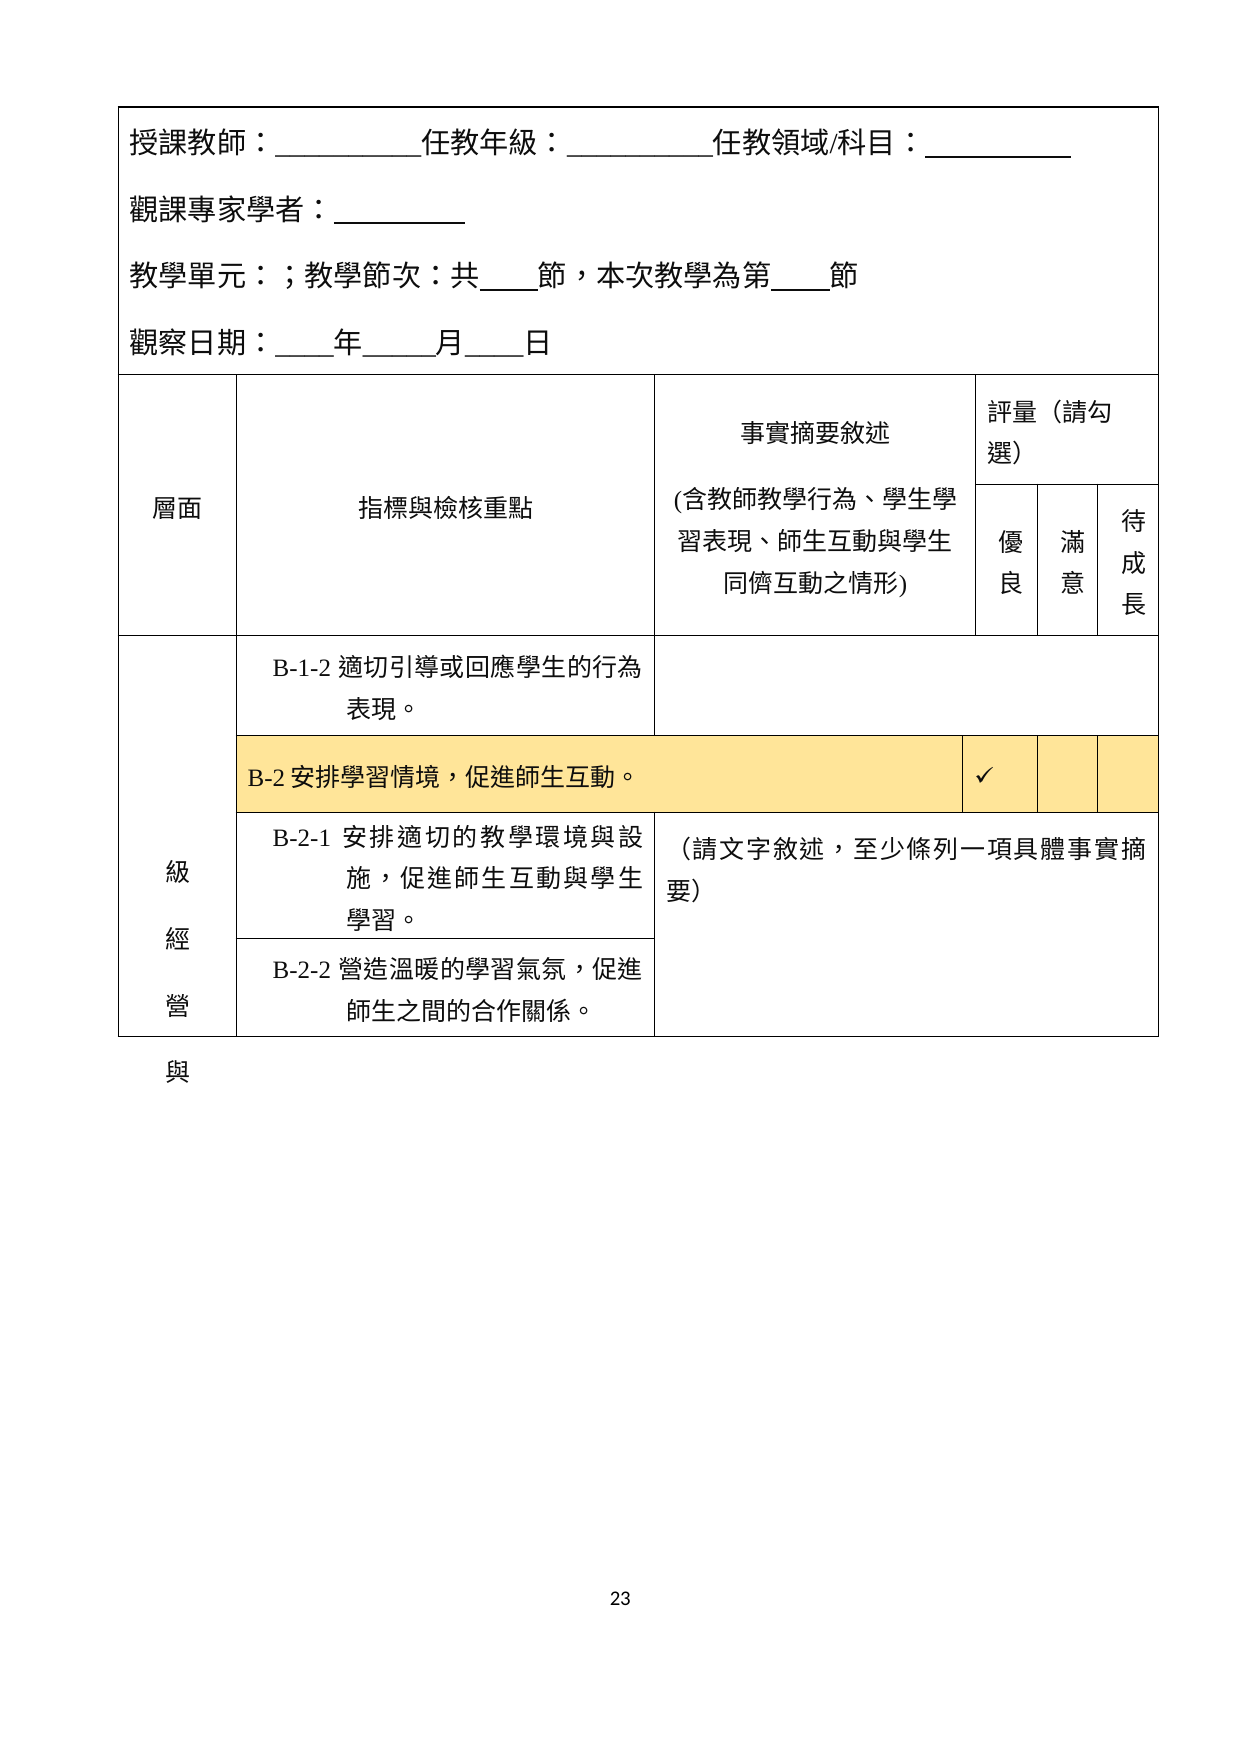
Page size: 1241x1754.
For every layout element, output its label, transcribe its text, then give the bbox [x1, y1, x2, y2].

table_cell [655, 636, 1158, 735]
table_header 授課教師：__________任教年級：__________任教領域/科目： 觀課專家學者： 教學單元：；教學節次：共 節，本次教學為第 節 觀察日期：____年_____月____日 [119, 108, 1158, 374]
table_cell 評量（請勾選） [976, 375, 1158, 483]
table_cell B-2-2 營造溫暖的學習氣氛，促進師生之間的合作關係。 [237, 939, 654, 1036]
table_cell B-2安排學習情境，促進師生互動。 [237, 736, 962, 812]
table_cell 優良 [976, 485, 1037, 634]
table_cell 事實摘要敘述 (含教師教學行為、學生學習表現、師生互動與學生同儕互動之情形) [655, 375, 975, 634]
table_cell 層面 [119, 375, 236, 634]
table_cell 指標與檢核重點 [237, 375, 654, 634]
table_cell B 班 級 經 營 與 輔 導 [119, 636, 236, 1036]
table_cell [1038, 736, 1097, 812]
table_cell B-2-1 安排適切的教學環境與設施，促進師生互動與學生學習。 [237, 813, 654, 938]
table_cell 待成長 [1098, 485, 1158, 634]
table_cell 滿意 [1038, 485, 1097, 634]
table_cell [1098, 736, 1158, 812]
table_cell （請文字敘述，至少條列一項具體事實摘要） [655, 813, 1158, 1036]
table_cell B-1-2 適切引導或回應學生的行為表現。 [237, 636, 654, 735]
table_cell  [963, 736, 1037, 812]
